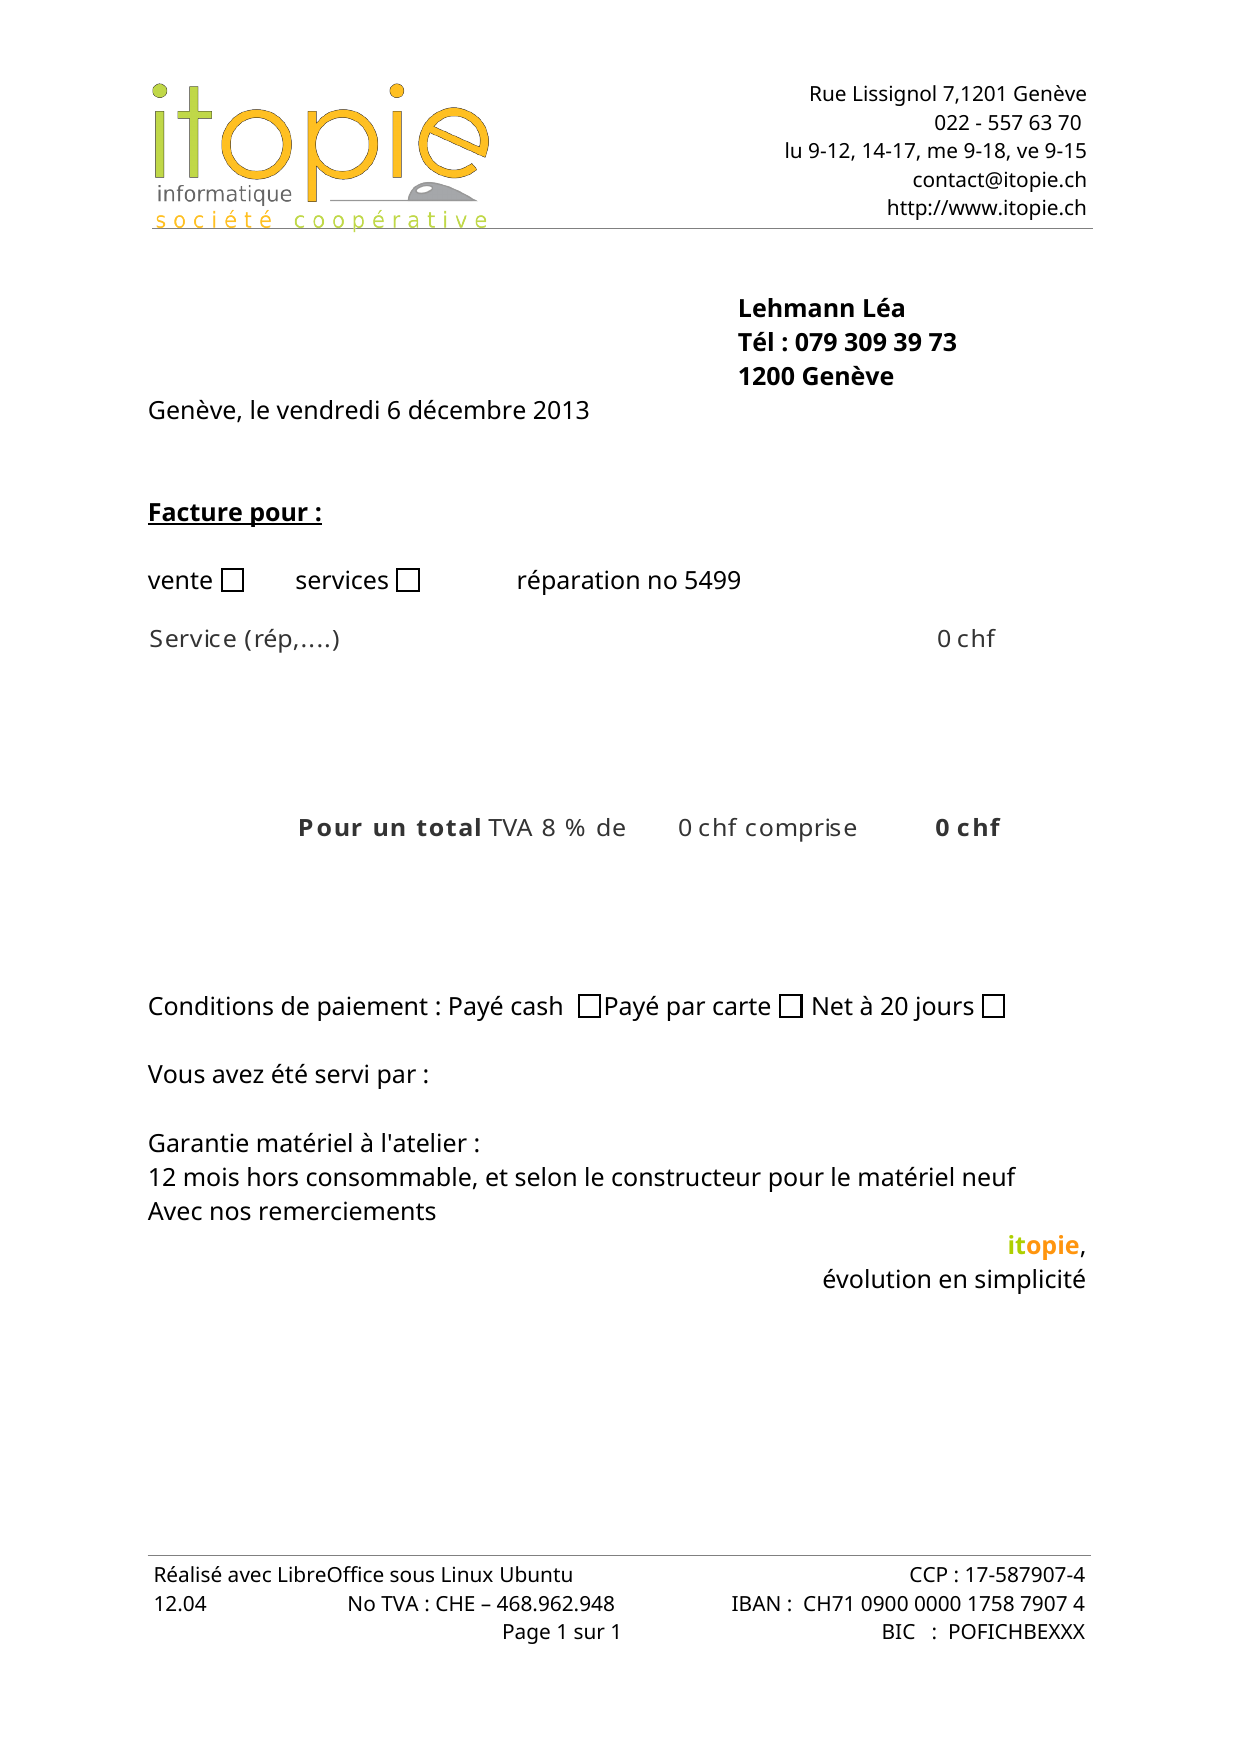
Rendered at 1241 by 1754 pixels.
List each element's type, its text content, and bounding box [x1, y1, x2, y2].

text Avec nos remerciements [148, 1193, 1093, 1227]
text évolution en simplicité [148, 1262, 1093, 1296]
text Genève, le vendredi 6 décembre 2013 [148, 392, 1093, 427]
text vente services réparation no 5499 [148, 563, 1093, 597]
text Lehmann Léa [148, 290, 1093, 324]
text Vous avez été servi par : [148, 1057, 1093, 1091]
text Conditions de paiement : Payé cash Payé par carte Net à 20 jours [148, 989, 1093, 1023]
text Tél : 079 309 39 73 [148, 324, 1093, 358]
text 12 mois hors consommable, et selon le constructeur pour le matériel neuf [148, 1159, 1093, 1193]
text Garantie matériel à l'atelier : [148, 1125, 1093, 1159]
text itopie, [148, 1227, 1093, 1262]
text 1200 Genève [148, 358, 1093, 392]
text Facture pour : [148, 495, 1093, 529]
picture [138, 72, 500, 244]
